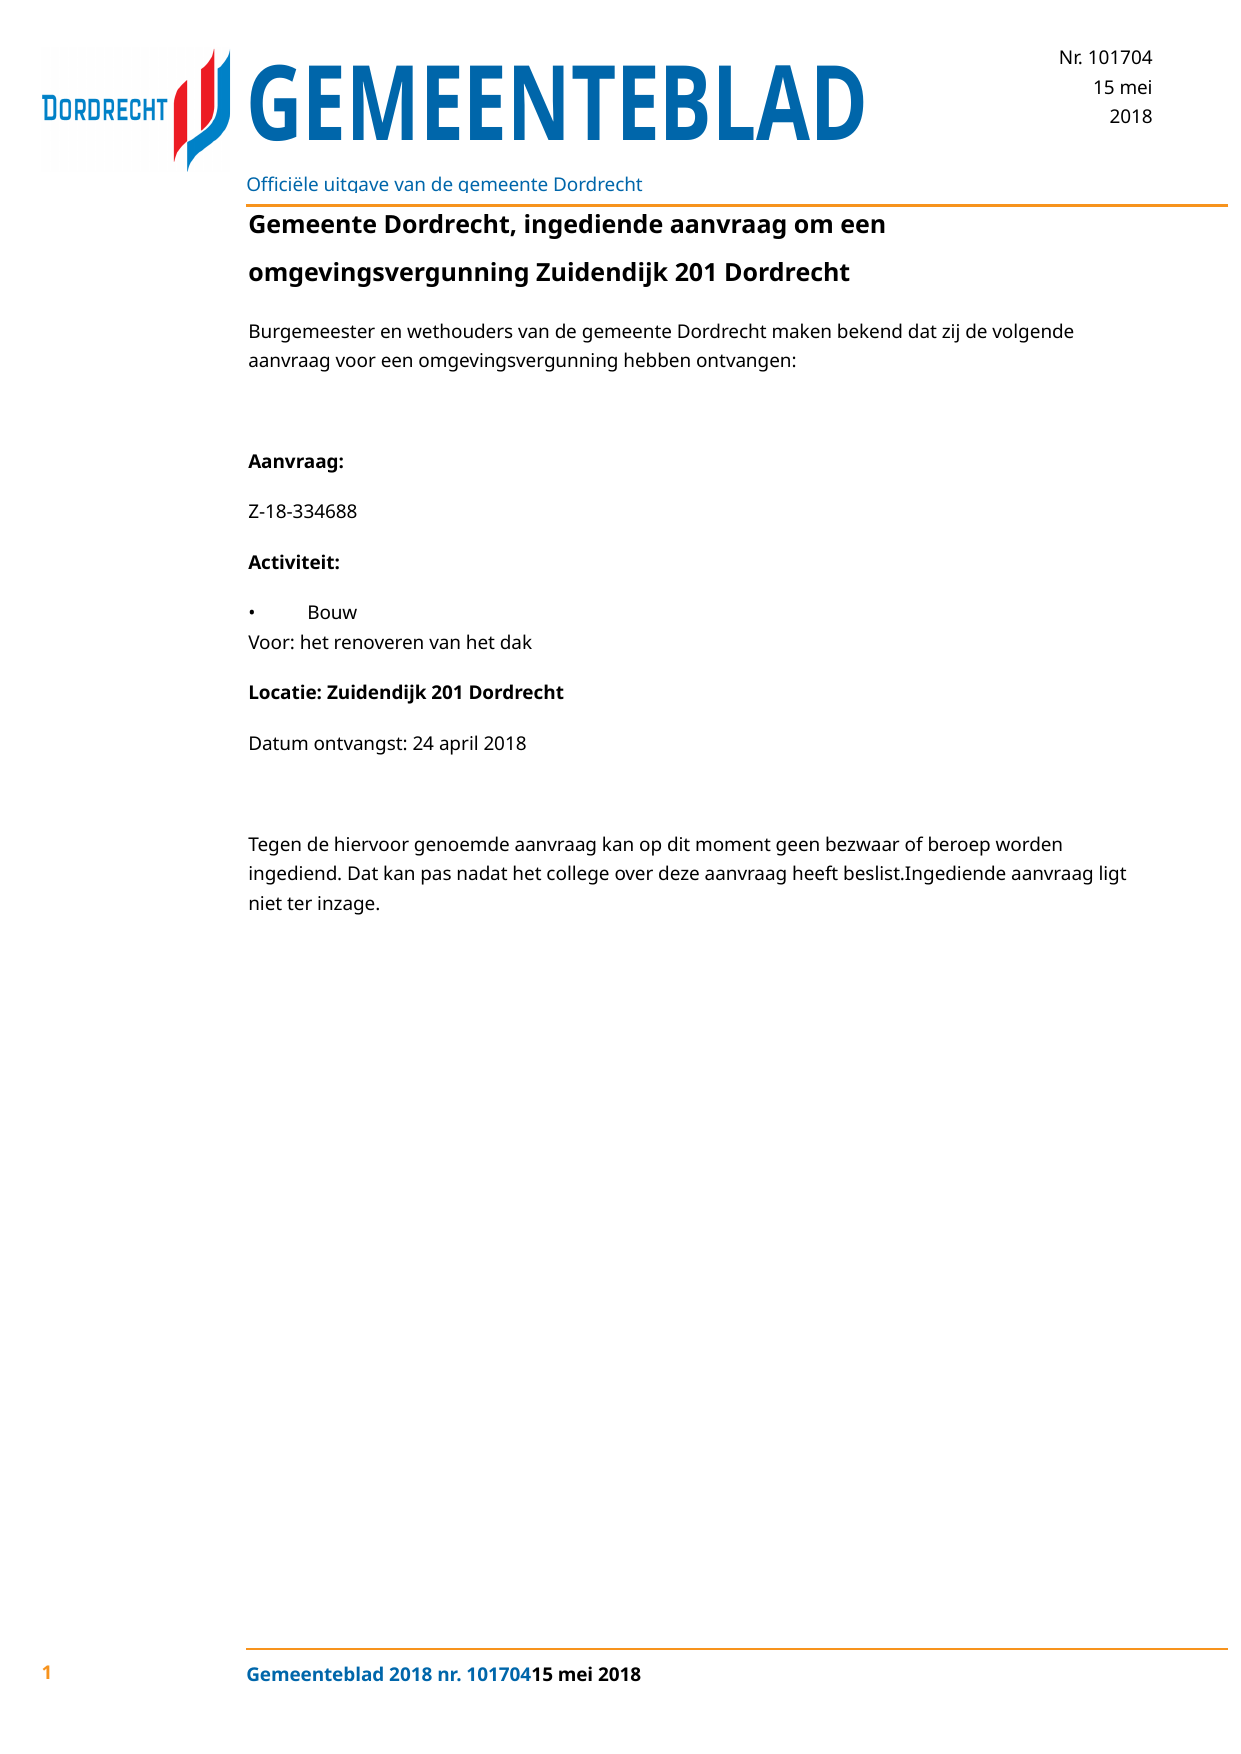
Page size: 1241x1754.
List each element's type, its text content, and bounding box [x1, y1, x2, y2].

text Activiteit: [248, 549, 1152, 575]
text Locatie: Zuidendijk 201 Dordrecht [248, 679, 1152, 705]
text Z-18-334688 [248, 499, 1152, 524]
text Gemeente Dordrecht, ingediende aanvraag om een omgevingsvergunning Zuidendijk 201 Dordrecht [248, 207, 1152, 288]
text Tegen de hiervoor genoemde aanvraag kan op dit moment geen bezwaar of beroep worden ingediend. Dat kan pas nadat het college over deze aanvraag heeft beslist.Ingediende aanvraag ligt niet ter inzage. [248, 831, 1152, 916]
text Voor: het renoveren van het dak [248, 629, 1152, 655]
text Datum ontvangst: 24 april 2018 [248, 730, 1152, 756]
picture [41, 47, 231, 172]
list Bouw [248, 599, 1152, 625]
text Aanvraag: [248, 448, 1152, 474]
text Burgemeester en wethouders van de gemeente Dordrecht maken bekend dat zij de volgende aanvraag voor een omgevingsvergunning hebben ontvangen: [248, 318, 1152, 373]
